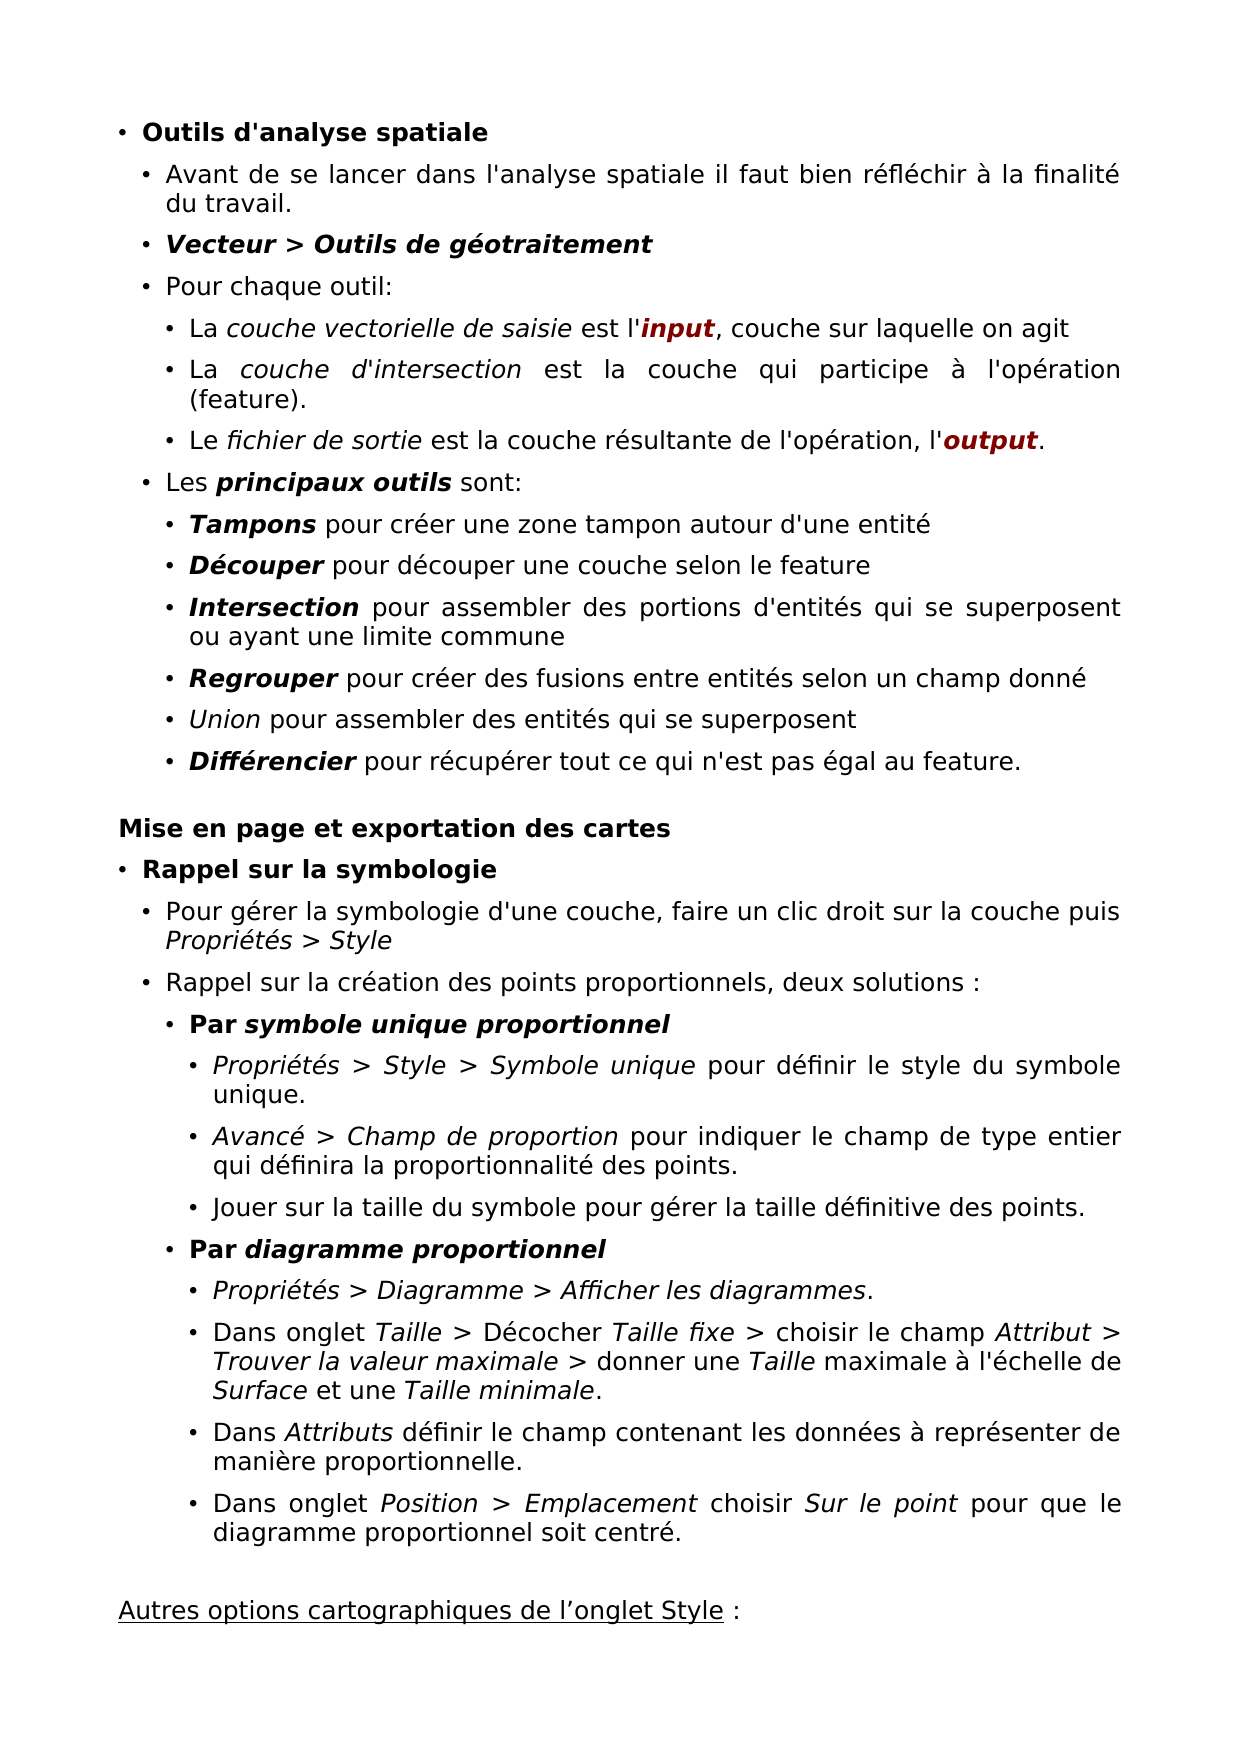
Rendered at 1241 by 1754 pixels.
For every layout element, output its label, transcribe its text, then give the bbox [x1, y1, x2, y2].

text Autres options cartographiques de l’onglet Style : [118, 1597, 1122, 1626]
list Les principaux outils sont: [142, 468, 1122, 497]
list Par diagramme proportionnel [165, 1235, 1122, 1264]
list Regrouper pour créer des fusions entre entités selon un champ donné [165, 664, 1122, 693]
list Pour chaque outil: [142, 272, 1122, 301]
list Propriétés > Style > Symbole unique pour définir le style du symbole unique. [189, 1051, 1122, 1110]
list Avant de se lancer dans l'analyse spatiale il faut bien réfléchir à la finalité du travail. [142, 160, 1122, 218]
list Dans onglet Taille > Décocher Taille fixe > choisir le champ Attribut > Trouver la valeur maximale > donner une Taille maximale à l'échelle de Surface et une Taille minimale. [189, 1318, 1122, 1406]
list Outils d'analyse spatiale [118, 118, 1122, 147]
list La couche d'intersection est la couche qui participe à l'opération (feature). [165, 356, 1122, 414]
list Propriétés > Diagramme > Afficher les diagrammes. [189, 1276, 1122, 1306]
list La couche vectorielle de saisie est l'input, couche sur laquelle on agit [165, 314, 1122, 343]
list Union pour assembler des entités qui se superposent [165, 706, 1122, 735]
list Différencier pour récupérer tout ce qui n'est pas égal au feature. [165, 747, 1122, 776]
list Rappel sur la création des points proportionnels, deux solutions : [142, 968, 1122, 997]
list Tampons pour créer une zone tampon autour d'une entité [165, 510, 1122, 539]
list Dans Attributs définir le champ contenant les données à représenter de manière proportionnelle. [189, 1418, 1122, 1476]
list Pour gérer la symbologie d'une couche, faire un clic droit sur la couche puis Propriétés > Style [142, 897, 1122, 956]
list Intersection pour assembler des portions d'entités qui se superposent ou ayant une limite commune [165, 593, 1122, 651]
list Jouer sur la taille du symbole pour gérer la taille définitive des points. [189, 1193, 1122, 1222]
list Vecteur > Outils de géotraitement [142, 231, 1122, 260]
list Avancé > Champ de proportion pour indiquer le champ de type entier qui définira la proportionnalité des points. [189, 1122, 1122, 1181]
list Découper pour découper une couche selon le feature [165, 551, 1122, 581]
subtitle Mise en page et exportation des cartes [118, 814, 1122, 843]
list Par symbole unique proportionnel [165, 1010, 1122, 1039]
list Le fichier de sortie est la couche résultante de l'opération, l'output. [165, 426, 1122, 456]
list Dans onglet Position > Emplacement choisir Sur le point pour que le diagramme proportionnel soit centré. [189, 1489, 1122, 1547]
list Rappel sur la symbologie [118, 856, 1122, 885]
